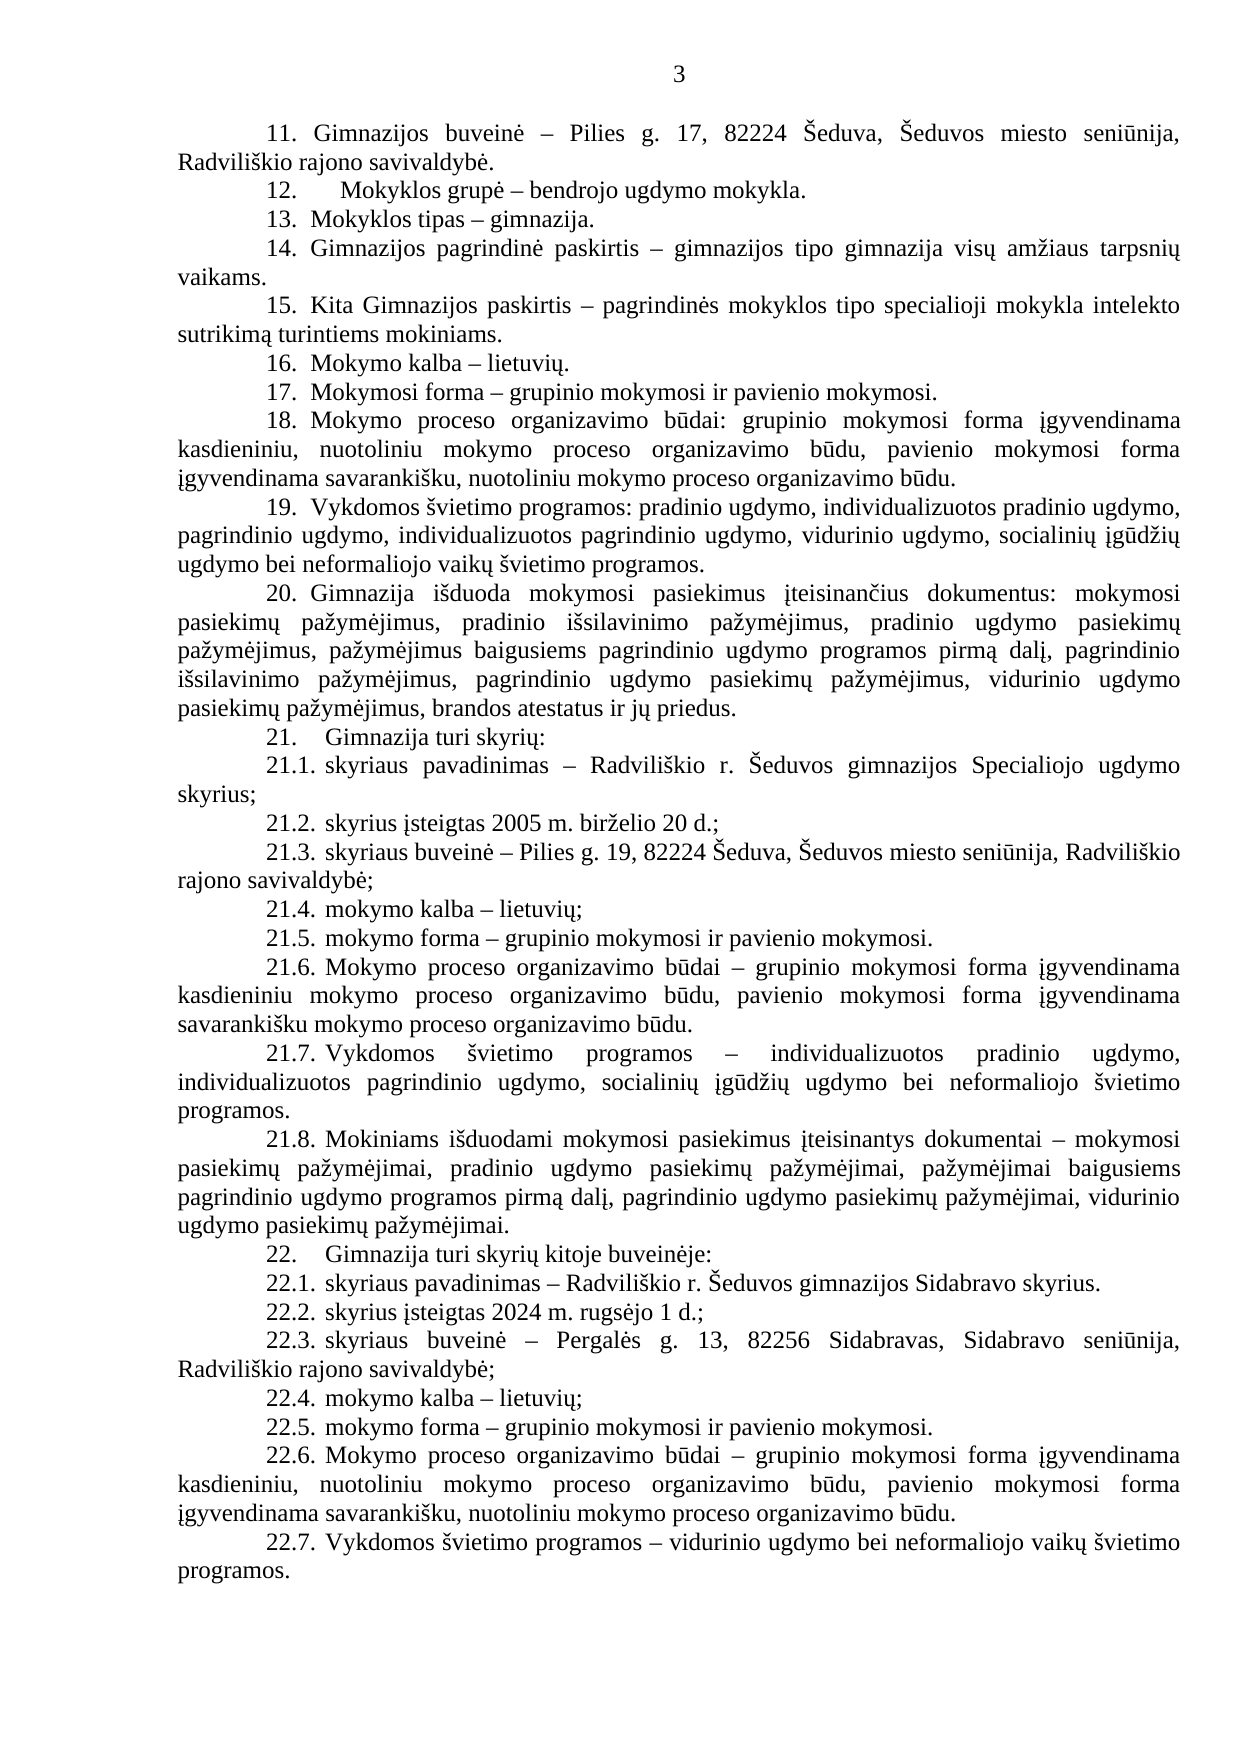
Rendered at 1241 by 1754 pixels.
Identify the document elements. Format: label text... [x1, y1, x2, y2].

text 15. Kita Gimnazijos paskirtis – pagrindinės mokyklos tipo specialioji mokykla intelekto sutrikimą turintiems mokiniams. [177, 291, 1181, 348]
text 22. Gimnazija turi skyrių kitoje buveinėje: [177, 1239, 1181, 1268]
text 14. Gimnazijos pagrindinė paskirtis – gimnazijos tipo gimnazija visų amžiaus tarpsnių vaikams. [177, 233, 1181, 291]
text 21. Gimnazija turi skyrių: [177, 722, 1181, 751]
text 16. Mokymo kalba – lietuvių. [177, 348, 1181, 377]
text 21.5. mokymo forma – grupinio mokymosi ir pavienio mokymosi. [177, 923, 1181, 952]
text 11. Gimnazijos buveinė – Pilies g. 17, 82224 Šeduva, Šeduvos miesto seniūnija, Radviliškio rajono savivaldybė. [177, 118, 1181, 176]
text 21.1. skyriaus pavadinimas – Radviliškio r. Šeduvos gimnazijos Specialiojo ugdymo skyrius; [177, 751, 1181, 808]
text 17. Mokymosi forma – grupinio mokymosi ir pavienio mokymosi. [177, 377, 1181, 406]
text 22.1. skyriaus pavadinimas – Radviliškio r. Šeduvos gimnazijos Sidabravo skyrius. [177, 1268, 1181, 1297]
text 22.6. Mokymo proceso organizavimo būdai – grupinio mokymosi forma įgyvendinama kasdieniniu, nuotoliniu mokymo proceso organizavimo būdu, pavienio mokymosi forma įgyvendinama savarankišku, nuotoliniu mokymo proceso organizavimo būdu. [177, 1441, 1181, 1527]
text 22.7. Vykdomos švietimo programos – vidurinio ugdymo bei neformaliojo vaikų švietimo programos. [177, 1527, 1181, 1584]
text 22.4. mokymo kalba – lietuvių; [177, 1383, 1181, 1412]
text 22.2. skyrius įsteigtas 2024 m. rugsėjo 1 d.; [177, 1297, 1181, 1326]
text 21.4. mokymo kalba – lietuvių; [177, 894, 1181, 923]
text 21.8. Mokiniams išduodami mokymosi pasiekimus įteisinantys dokumentai – mokymosi pasiekimų pažymėjimai, pradinio ugdymo pasiekimų pažymėjimai, pažymėjimai baigusiems pagrindinio ugdymo programos pirmą dalį, pagrindinio ugdymo pasiekimų pažymėjimai, vidurinio ugdymo pasiekimų pažymėjimai. [177, 1124, 1181, 1239]
text 19. Vykdomos švietimo programos: pradinio ugdymo, individualizuotos pradinio ugdymo, pagrindinio ugdymo, individualizuotos pagrindinio ugdymo, vidurinio ugdymo, socialinių įgūdžių ugdymo bei neformaliojo vaikų švietimo programos. [177, 492, 1181, 578]
text 21.7. Vykdomos švietimo programos – individualizuotos pradinio ugdymo, individualizuotos pagrindinio ugdymo, socialinių įgūdžių ugdymo bei neformaliojo švietimo programos. [177, 1038, 1181, 1124]
text 13. Mokyklos tipas – gimnazija. [177, 204, 1181, 233]
text 21.2. skyrius įsteigtas 2005 m. birželio 20 d.; [177, 808, 1181, 837]
text 22.3. skyriaus buveinė – Pergalės g. 13, 82256 Sidabravas, Sidabravo seniūnija, Radviliškio rajono savivaldybė; [177, 1326, 1181, 1383]
text 20. Gimnazija išduoda mokymosi pasiekimus įteisinančius dokumentus: mokymosi pasiekimų pažymėjimus, pradinio išsilavinimo pažymėjimus, pradinio ugdymo pasiekimų pažymėjimus, pažymėjimus baigusiems pagrindinio ugdymo programos pirmą dalį, pagrindinio išsilavinimo pažymėjimus, pagrindinio ugdymo pasiekimų pažymėjimus, vidurinio ugdymo pasiekimų pažymėjimus, brandos atestatus ir jų priedus. [177, 578, 1181, 722]
text 22.5. mokymo forma – grupinio mokymosi ir pavienio mokymosi. [177, 1412, 1181, 1441]
text 18. Mokymo proceso organizavimo būdai: grupinio mokymosi forma įgyvendinama kasdieniniu, nuotoliniu mokymo proceso organizavimo būdu, pavienio mokymosi forma įgyvendinama savarankišku, nuotoliniu mokymo proceso organizavimo būdu. [177, 406, 1181, 492]
text 21.6. Mokymo proceso organizavimo būdai – grupinio mokymosi forma įgyvendinama kasdieniniu mokymo proceso organizavimo būdu, pavienio mokymosi forma įgyvendinama savarankišku mokymo proceso organizavimo būdu. [177, 952, 1181, 1038]
text 12. Mokyklos grupė – bendrojo ugdymo mokykla. [177, 176, 1181, 204]
text 21.3. skyriaus buveinė – Pilies g. 19, 82224 Šeduva, Šeduvos miesto seniūnija, Radviliškio rajono savivaldybė; [177, 837, 1181, 894]
